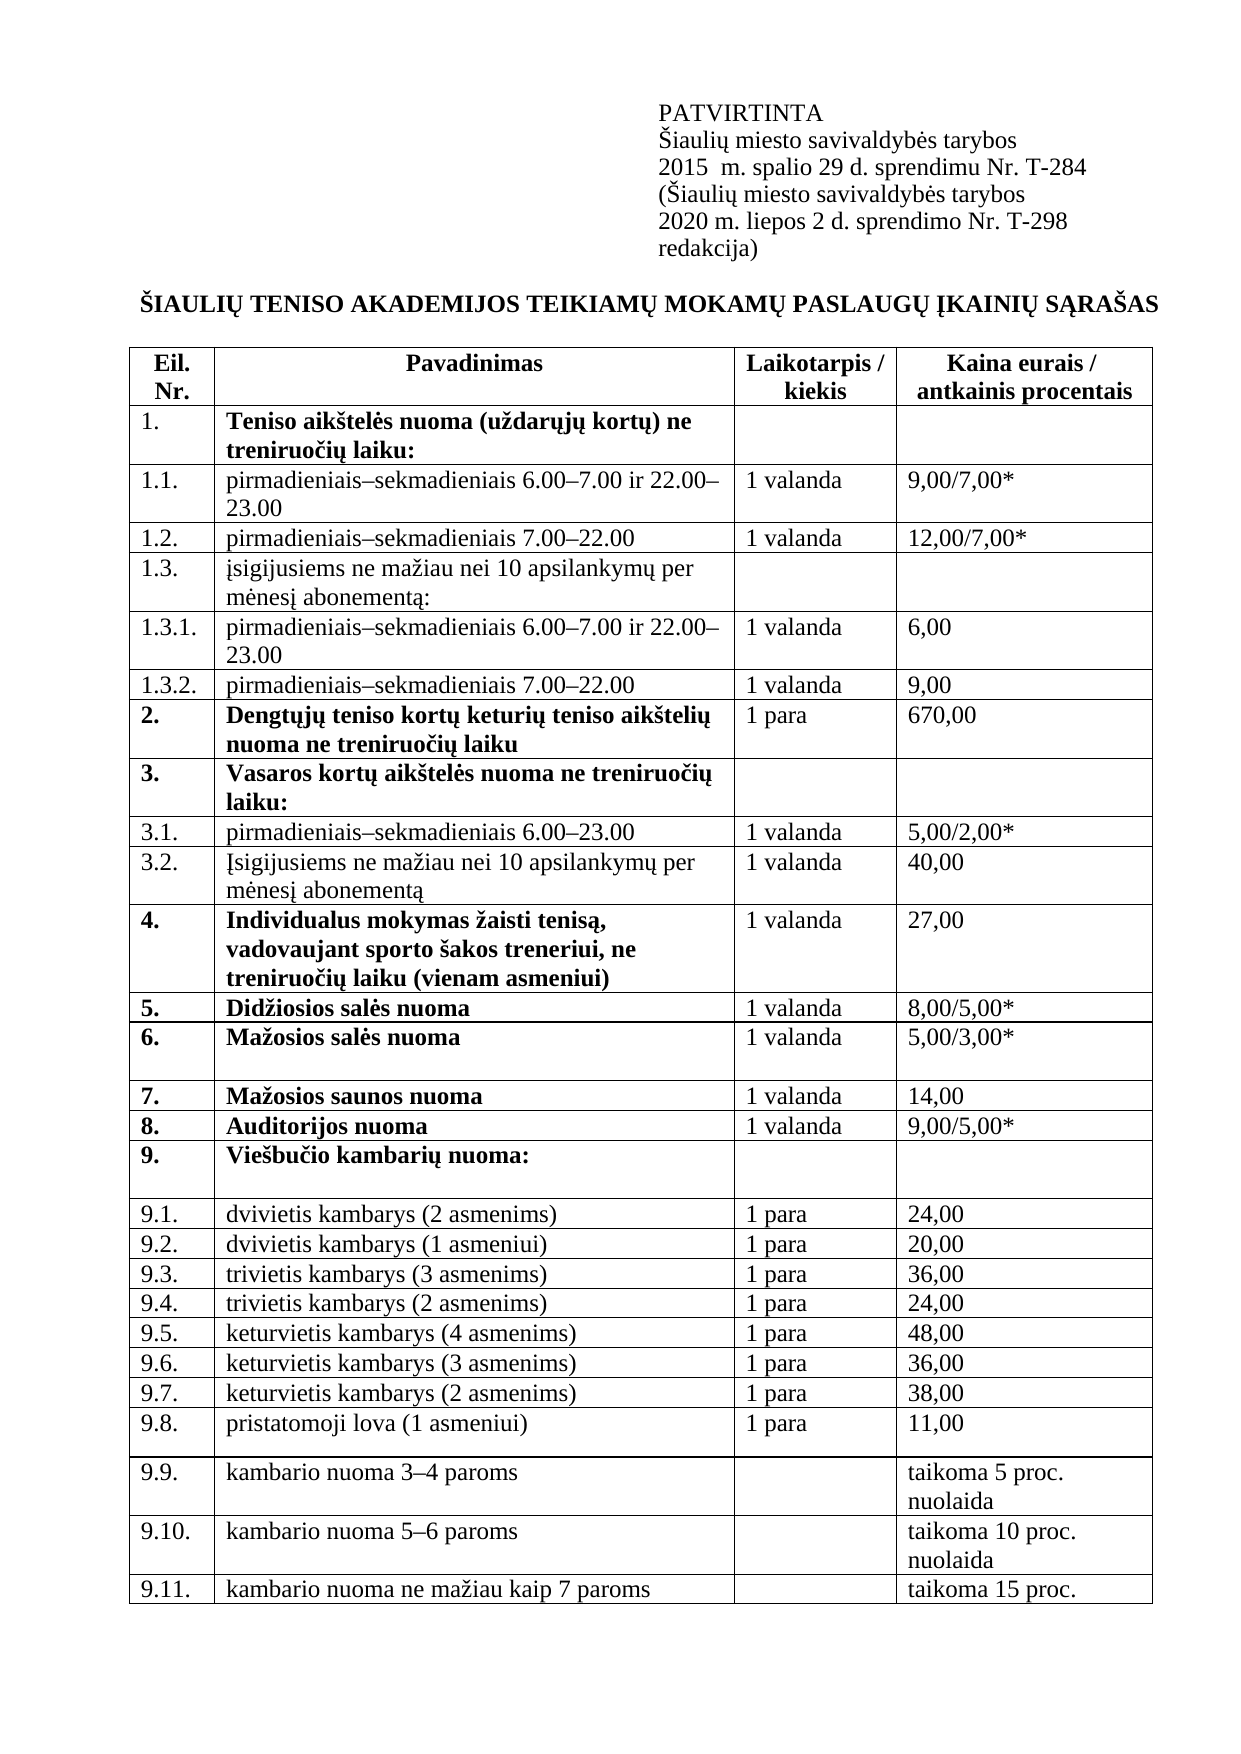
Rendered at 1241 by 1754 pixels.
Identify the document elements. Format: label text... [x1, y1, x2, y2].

table_cell 9.7. [130, 1378, 214, 1407]
table_cell [897, 406, 1152, 464]
table_cell 1 para [735, 1289, 896, 1317]
table_cell 1.2. [130, 523, 214, 552]
table_cell 8,00/5,00* [897, 993, 1152, 1021]
table_cell 1 para [735, 1259, 896, 1287]
table_cell 40,00 [897, 847, 1152, 904]
table_cell taikoma 5 proc. nuolaida [897, 1458, 1152, 1515]
table_cell 3. [130, 759, 214, 816]
table_cell 14,00 [897, 1081, 1152, 1110]
table_cell 9.9. [130, 1458, 214, 1515]
text PATVIRTINTA [523, 99, 1181, 127]
table_cell Individualus mokymas žaisti tenisą, vadovaujant sporto šakos treneriui, ne treniruočių laiku (vienam asmeniui) [215, 905, 734, 992]
table_cell 1 para [735, 1378, 896, 1407]
table_cell 9. [130, 1141, 214, 1198]
table_cell 24,00 [897, 1289, 1152, 1317]
table_cell trivietis kambarys (3 asmenims) [215, 1259, 734, 1287]
table_cell taikoma 15 proc. [897, 1575, 1152, 1603]
table_cell 5. [130, 993, 214, 1021]
table_cell 1 para [735, 1229, 896, 1258]
table_cell 9.2. [130, 1229, 214, 1258]
table_cell 1 para [735, 1199, 896, 1228]
text 2015 m. spalio 29 d. sprendimu Nr. T-284 [523, 154, 1181, 181]
table_cell [897, 553, 1152, 611]
table_cell 1 valanda [735, 817, 896, 846]
table_cell pristatomoji lova (1 asmeniui) [215, 1408, 734, 1456]
table_cell 9.1. [130, 1199, 214, 1228]
table_cell pirmadieniais–sekmadieniais 6.00–7.00 ir 22.00–23.00 [215, 612, 734, 669]
table_cell 6. [130, 1023, 214, 1080]
table_cell 6,00 [897, 612, 1152, 669]
table_cell 1 valanda [735, 523, 896, 552]
table_cell 1 valanda [735, 1111, 896, 1139]
table_cell 9.6. [130, 1348, 214, 1377]
table_cell pirmadieniais–sekmadieniais 6.00–7.00 ir 22.00–23.00 [215, 465, 734, 522]
table_cell 9.4. [130, 1289, 214, 1317]
table_cell 1 valanda [735, 1023, 896, 1080]
table_cell 7. [130, 1081, 214, 1110]
table_cell [897, 1141, 1152, 1198]
table_cell [735, 1141, 896, 1198]
table_cell keturvietis kambarys (3 asmenims) [215, 1348, 734, 1377]
table_cell 1 valanda [735, 993, 896, 1021]
table_cell [735, 553, 896, 611]
table_cell 1 valanda [735, 1081, 896, 1110]
table_cell taikoma 10 proc. nuolaida [897, 1516, 1152, 1573]
table_cell 27,00 [897, 905, 1152, 992]
table_cell 5,00/2,00* [897, 817, 1152, 846]
table_cell pirmadieniais–sekmadieniais 6.00–23.00 [215, 817, 734, 846]
table_cell 20,00 [897, 1229, 1152, 1258]
table_cell 3.1. [130, 817, 214, 846]
table_cell 2. [130, 700, 214, 757]
table_cell 1.3. [130, 553, 214, 611]
table_cell 9.5. [130, 1318, 214, 1347]
table_cell pirmadieniais–sekmadieniais 7.00–22.00 [215, 523, 734, 552]
table_cell 1 valanda [735, 905, 896, 992]
text ŠIAULIŲ TENISO AKADEMIJOS TEIKIAMŲ MOKAMŲ PASLAUGŲ ĮKAINIŲ SĄRAŠAS [118, 289, 1181, 318]
table_cell 36,00 [897, 1259, 1152, 1287]
table_cell trivietis kambarys (2 asmenims) [215, 1289, 734, 1317]
table_cell 1. [130, 406, 214, 464]
table_cell 1 valanda [735, 670, 896, 699]
table_cell 9.11. [130, 1575, 214, 1603]
table_header Pavadinimas [215, 348, 734, 405]
table_cell 1.3.1. [130, 612, 214, 669]
table_cell Dengtųjų teniso kortų keturių teniso aikštelių nuoma ne treniruočių laiku [215, 700, 734, 757]
table_cell 9,00 [897, 670, 1152, 699]
table_cell 12,00/7,00* [897, 523, 1152, 552]
table_cell 9.3. [130, 1259, 214, 1287]
table_cell Auditorijos nuoma [215, 1111, 734, 1139]
table_cell keturvietis kambarys (2 asmenims) [215, 1378, 734, 1407]
table_cell [735, 759, 896, 816]
table_cell 9.8. [130, 1408, 214, 1456]
table_cell [735, 1575, 896, 1603]
table_cell 48,00 [897, 1318, 1152, 1347]
table_cell dvivietis kambarys (1 asmeniui) [215, 1229, 734, 1258]
table_header Eil. Nr. [130, 348, 214, 405]
table_cell 1 para [735, 1408, 896, 1456]
text redakcija) [523, 235, 1181, 262]
table_cell 670,00 [897, 700, 1152, 757]
table_cell 11,00 [897, 1408, 1152, 1456]
table_cell Viešbučio kambarių nuoma: [215, 1141, 734, 1198]
table_cell 1 para [735, 1348, 896, 1377]
table_cell [897, 759, 1152, 816]
table_cell Įsigijusiems ne mažiau nei 10 apsilankymų per mėnesį abonementą [215, 847, 734, 904]
table_cell 24,00 [897, 1199, 1152, 1228]
table_cell kambario nuoma 5–6 paroms [215, 1516, 734, 1573]
table_cell pirmadieniais–sekmadieniais 7.00–22.00 [215, 670, 734, 699]
table_cell [735, 1458, 896, 1515]
table_cell 5,00/3,00* [897, 1023, 1152, 1080]
table_header Laikotarpis / kiekis [735, 348, 896, 405]
table_cell kambario nuoma ne mažiau kaip 7 paroms [215, 1575, 734, 1603]
table_header Kaina eurais / antkainis procentais [897, 348, 1152, 405]
table_cell 1 valanda [735, 465, 896, 522]
table_cell 9.10. [130, 1516, 214, 1573]
table_cell 9,00/7,00* [897, 465, 1152, 522]
table_cell 1.3.2. [130, 670, 214, 699]
table_cell 9,00/5,00* [897, 1111, 1152, 1139]
table_cell Didžiosios salės nuoma [215, 993, 734, 1021]
text 2020 m. liepos 2 d. sprendimo Nr. T-298 [523, 208, 1181, 235]
text (Šiaulių miesto savivaldybės tarybos [523, 181, 1181, 208]
table_cell [735, 406, 896, 464]
table_cell 1 para [735, 700, 896, 757]
table_cell kambario nuoma 3–4 paroms [215, 1458, 734, 1515]
table_cell Teniso aikštelės nuoma (uždarųjų kortų) ne treniruočių laiku: [215, 406, 734, 464]
table_cell įsigijusiems ne mažiau nei 10 apsilankymų per mėnesį abonementą: [215, 553, 734, 611]
table_cell 38,00 [897, 1378, 1152, 1407]
table_cell 8. [130, 1111, 214, 1139]
table_cell Mažosios saunos nuoma [215, 1081, 734, 1110]
table_cell 1 valanda [735, 847, 896, 904]
table_cell dvivietis kambarys (2 asmenims) [215, 1199, 734, 1228]
table_cell 1 valanda [735, 612, 896, 669]
table_cell 1.1. [130, 465, 214, 522]
table_cell keturvietis kambarys (4 asmenims) [215, 1318, 734, 1347]
table_cell 36,00 [897, 1348, 1152, 1377]
table_cell 3.2. [130, 847, 214, 904]
table_cell Vasaros kortų aikštelės nuoma ne treniruočių laiku: [215, 759, 734, 816]
table_cell 1 para [735, 1318, 896, 1347]
table_cell Mažosios salės nuoma [215, 1023, 734, 1080]
table_cell [735, 1516, 896, 1573]
table_cell 4. [130, 905, 214, 992]
text Šiaulių miesto savivaldybės tarybos [523, 127, 1181, 154]
